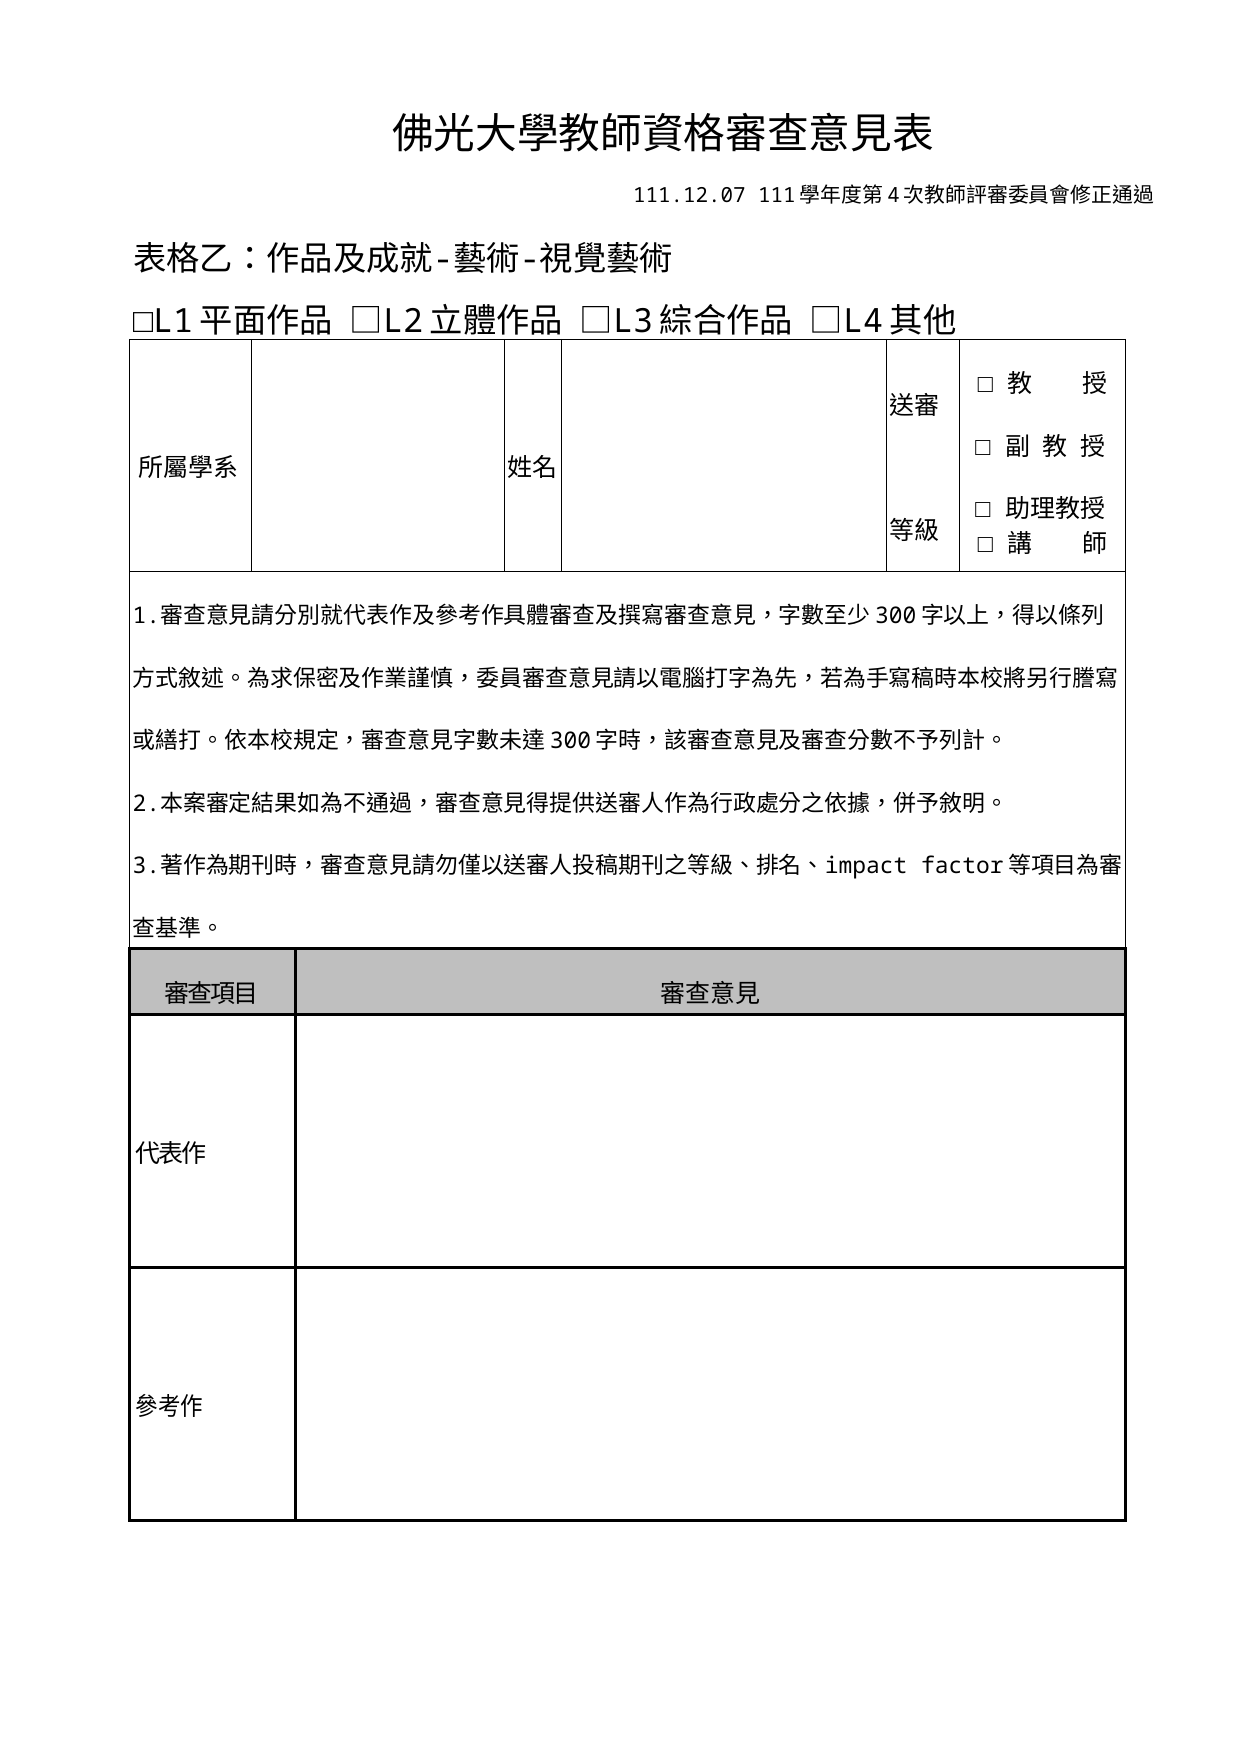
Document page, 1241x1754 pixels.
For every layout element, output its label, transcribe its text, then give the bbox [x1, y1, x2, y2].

text 表格乙：作品及成就-藝術-視覺藝術 [133, 214, 1122, 276]
table_cell [297, 1016, 1124, 1266]
table_header 姓名 [505, 340, 561, 571]
table_header 所屬學系 [130, 340, 251, 571]
table_header □ 教 授 □ 副 教 授 □ 助理教授 □ 講 師 [960, 340, 1125, 571]
table_cell 參考作 [131, 1269, 294, 1519]
text 佛光大學教師資格審查意見表 [133, 89, 1213, 151]
table_cell 代表作 [131, 1016, 294, 1266]
table_cell 審查項目 [131, 950, 294, 1013]
table_header [562, 340, 886, 571]
table_header 送審 等級 [887, 340, 959, 571]
text 111.12.07 111學年度第4次教師評審委員會修正通過 [633, 151, 1213, 214]
table_header [252, 340, 504, 571]
table_cell 審查意見 [297, 950, 1124, 1013]
table_cell [297, 1269, 1124, 1519]
text □L1平面作品 □L2立體作品 □L3綜合作品 □L4其他 [133, 276, 1122, 339]
table_cell 1.審查意見請分別就代表作及參考作具體審查及撰寫審查意見，字數至少300字以上，得以條列方式敘述。為求保密及作業謹慎，委員審查意見請以電腦打字為先，若為手寫稿時本校將另行謄寫或繕打。依本校規定，審查意見字數未達300字時，該審查意見及審查分數不予列計。 2.本案審定結果如為不通過，審查意見得提供送審人作為行政處分之依據，併予敘明。 3.著作為期刊時，審查意見請勿僅以送審人投稿期刊之等級、排名、impact factor等項目為審查基準。 [130, 572, 1125, 947]
